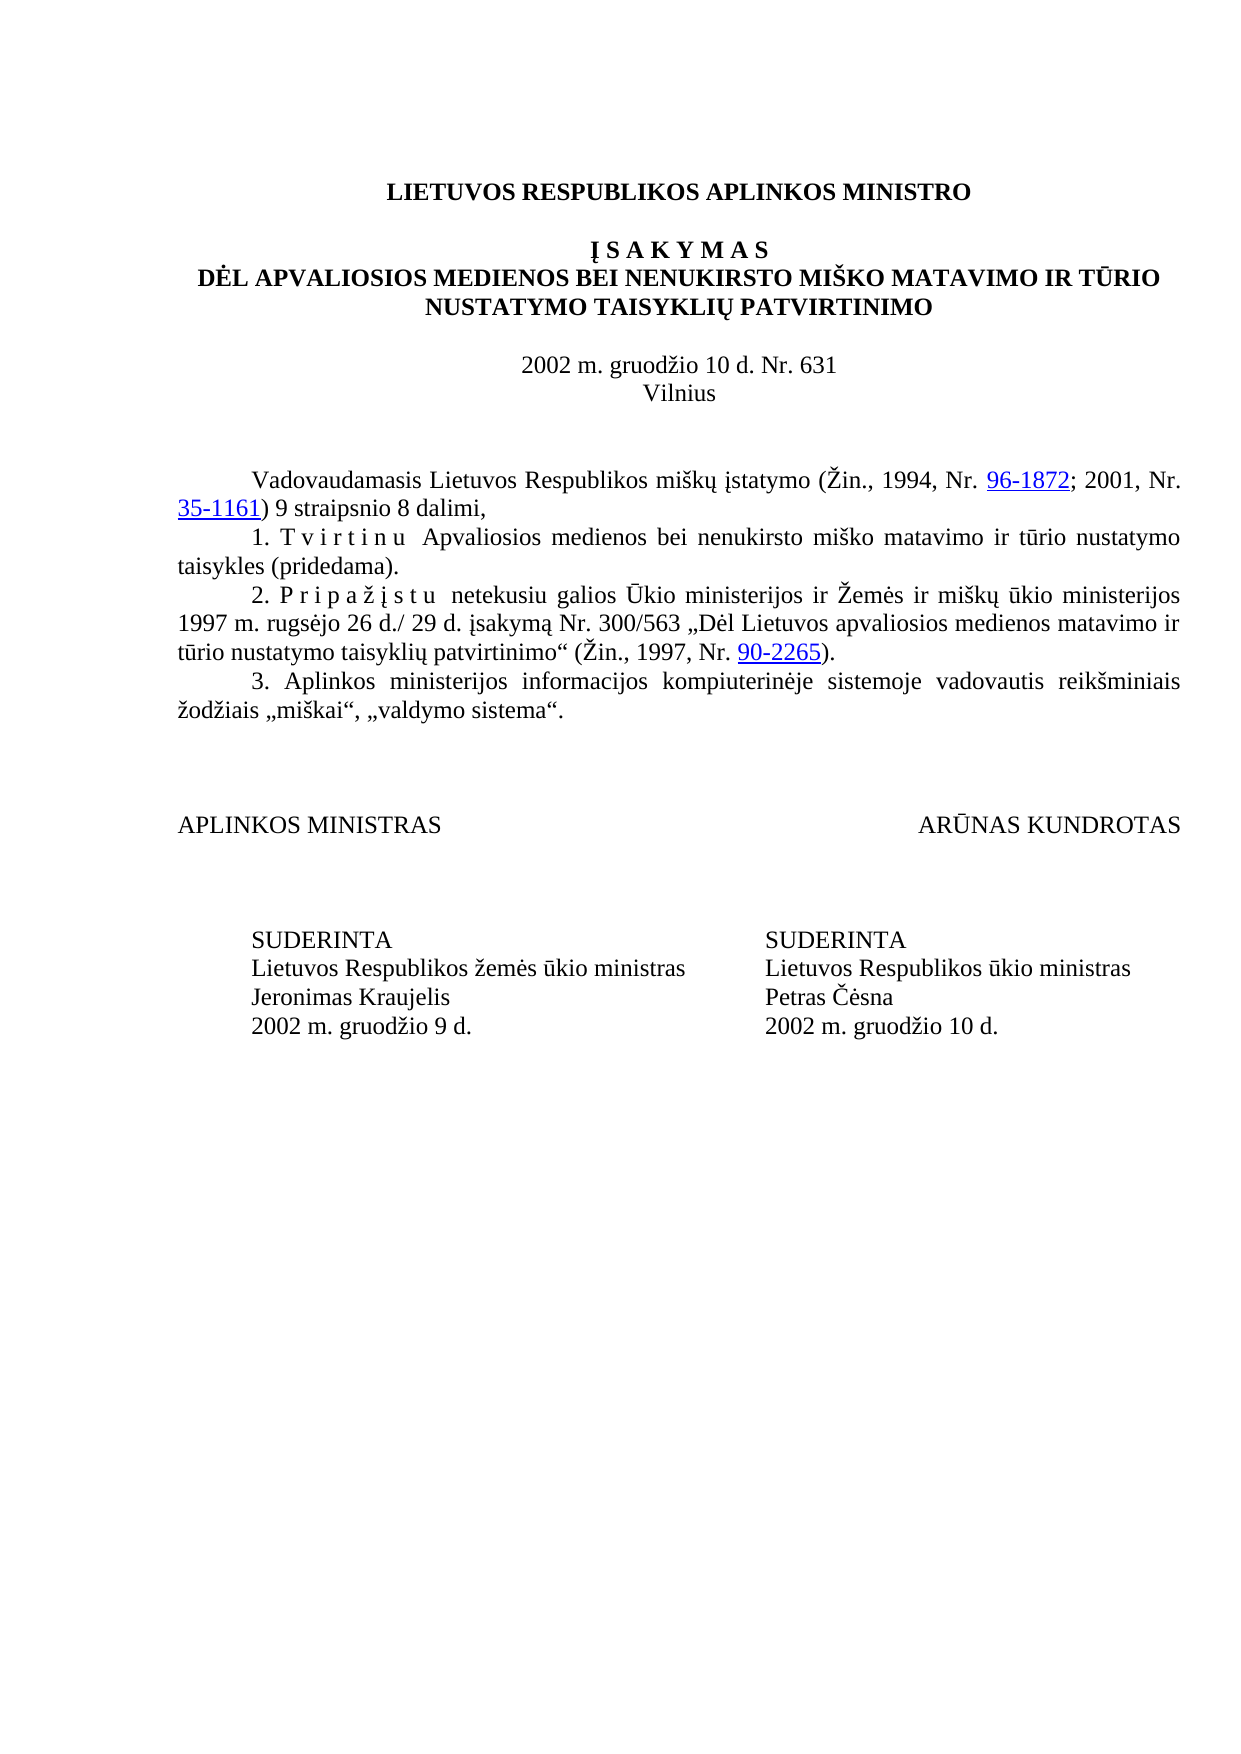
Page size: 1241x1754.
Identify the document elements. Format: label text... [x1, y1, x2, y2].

text Į S A K Y M A S [177, 235, 1181, 263]
text DĖL APVALIOSIOS MEDIENOS bei nenukirsto miško matavimo ir tūrio nustatymo taisyklių patvirtinimo [177, 263, 1181, 321]
text 2002 m. gruodžio 9 d. 2002 m. gruodžio 10 d. [177, 1011, 1181, 1040]
text 2002 m. gruodžio 10 d. Nr. 631 [177, 350, 1181, 378]
text Vilnius [177, 378, 1181, 407]
text Lietuvos Respublikos žemės ūkio ministras Lietuvos Respublikos ūkio ministras [177, 953, 1181, 982]
text Vadovaudamasis Lietuvos Respublikos miškų įstatymo (Žin., 1994, Nr. 96-1872; 2001, Nr. 35-1161) 9 straipsnio 8 dalimi, [177, 465, 1181, 522]
text 1. Tvirtinu Apvaliosios medienos bei nenukirsto miško matavimo ir tūrio nustatymo taisykles (pridedama). [177, 522, 1181, 580]
text 2. Pripažįstu netekusiu galios Ūkio ministerijos ir Žemės ir miškų ūkio ministerijos 1997 m. rugsėjo 26 d./ 29 d. įsakymą Nr. 300/563 „Dėl Lietuvos apvaliosios medienos matavimo ir tūrio nustatymo taisyklių patvirtinimo“ (Žin., 1997, Nr. 90-2265). [177, 580, 1181, 666]
text SUDERINTA SUDERINTA [177, 925, 1181, 953]
text APLINKOS MINISTRAS ARŪNAS KUNDROTAS [177, 810, 1181, 838]
text Jeronimas Kraujelis Petras Čėsna [177, 982, 1181, 1011]
text 3. Aplinkos ministerijos informacijos kompiuterinėje sistemoje vadovautis reikšminiais žodžiais „miškai“, „valdymo sistema“. [177, 666, 1181, 723]
text LIETUVOS RESPUBLIKOS APLINKOS MINISTRO [177, 177, 1181, 206]
